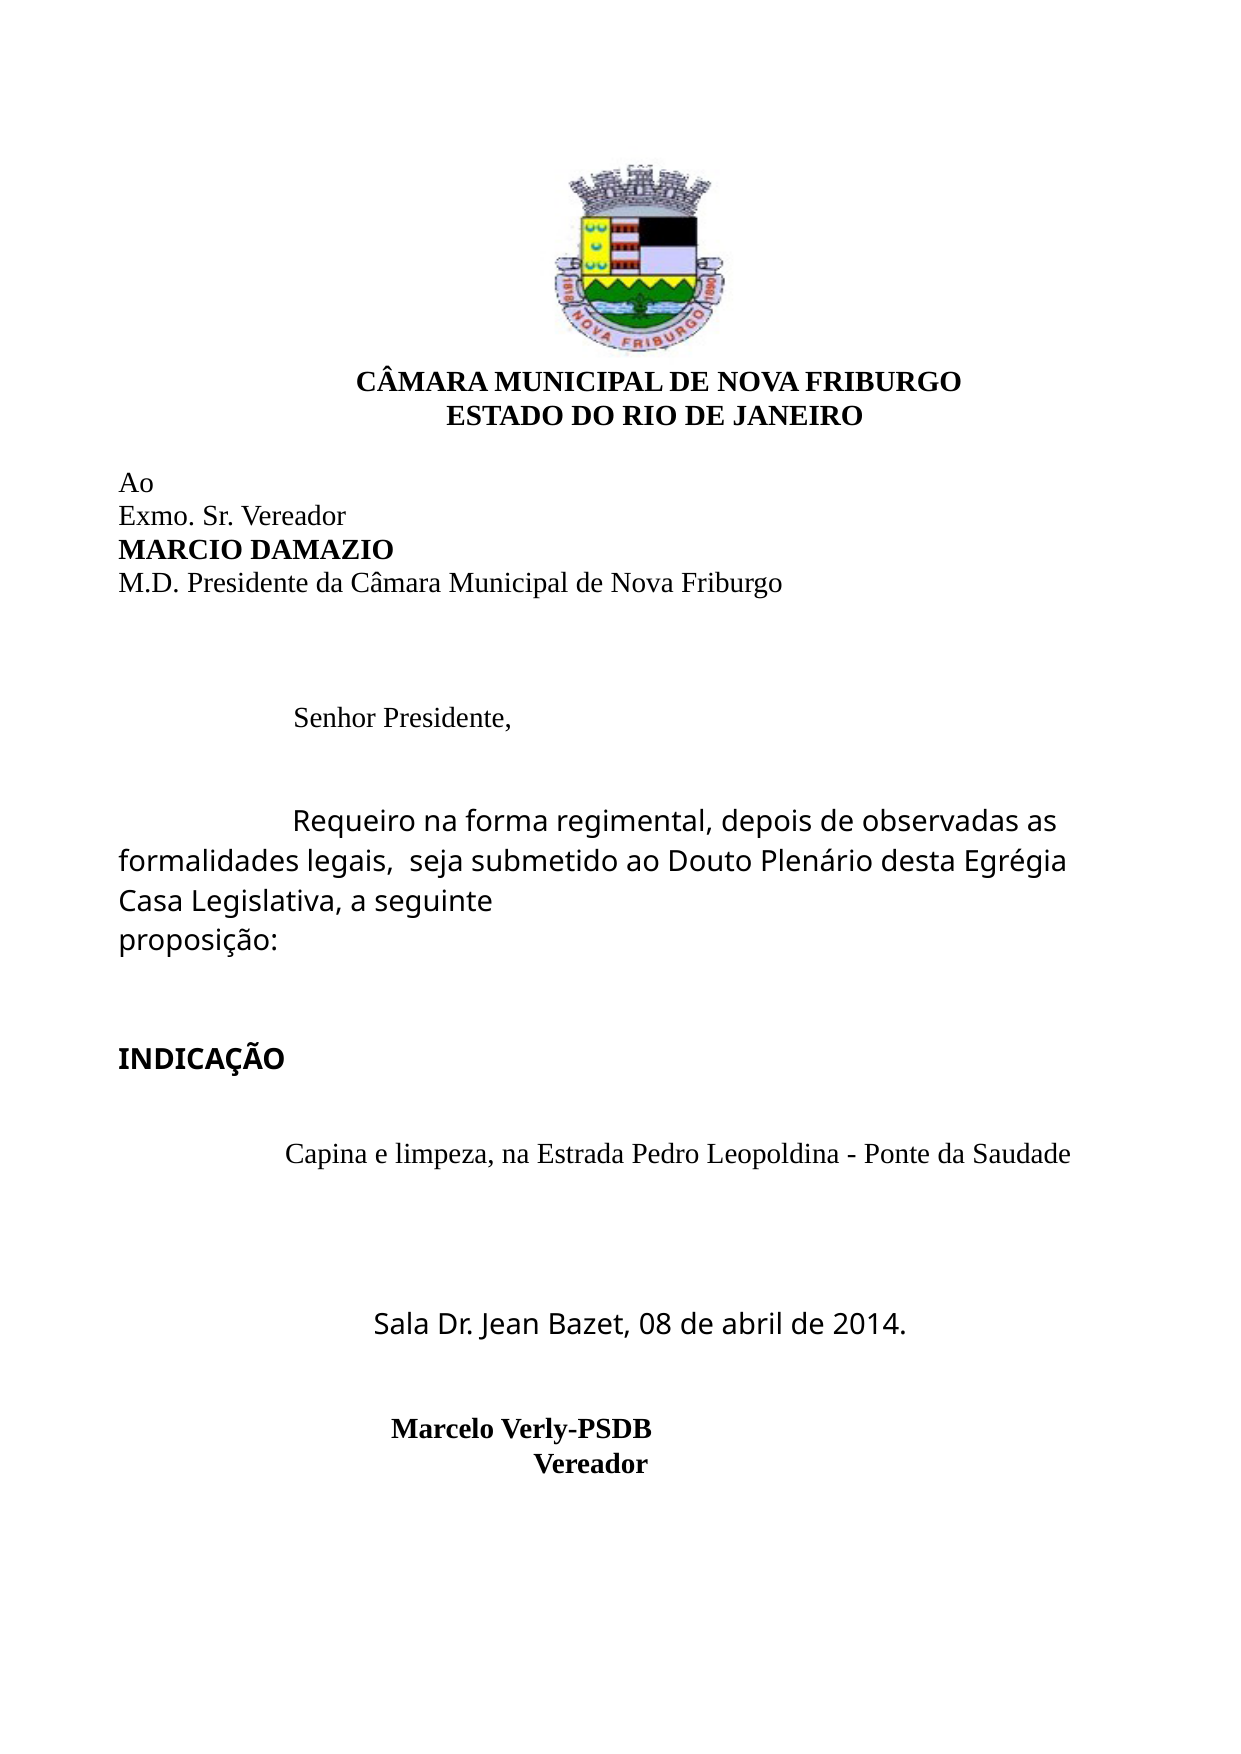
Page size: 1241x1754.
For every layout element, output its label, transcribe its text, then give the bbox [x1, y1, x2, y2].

text proposição: [118, 919, 1122, 959]
text ESTADO DO RIO DE JANEIRO [118, 398, 1122, 431]
text INDICAÇÃO [118, 1038, 1122, 1078]
text Vereador [118, 1446, 1122, 1479]
text Senhor Presidente, [118, 700, 1122, 733]
text Exmo. Sr. Vereador [118, 498, 1122, 532]
text M.D. Presidente da Câmara Municipal de Nova Friburgo [118, 566, 1122, 599]
text Ao [118, 465, 1122, 498]
text CÂMARA MUNICIPAL DE NOVA FRIBURGO [118, 118, 1122, 398]
text MARCIO DAMAZIO [118, 532, 1122, 566]
text Sala Dr. Jean Bazet, 08 de abril de 2014. [118, 1303, 1122, 1343]
text Capina e limpeza, na Estrada Pedro Leopoldina - Ponte da Saudade [118, 1136, 1122, 1169]
text Requeiro na forma regimental, depois de observadas as formalidades legais, seja submetido ao Douto Plenário desta Egrégia Casa Legislativa, a seguinte [118, 800, 1122, 919]
text Marcelo Verly-PSDB [118, 1411, 1122, 1446]
